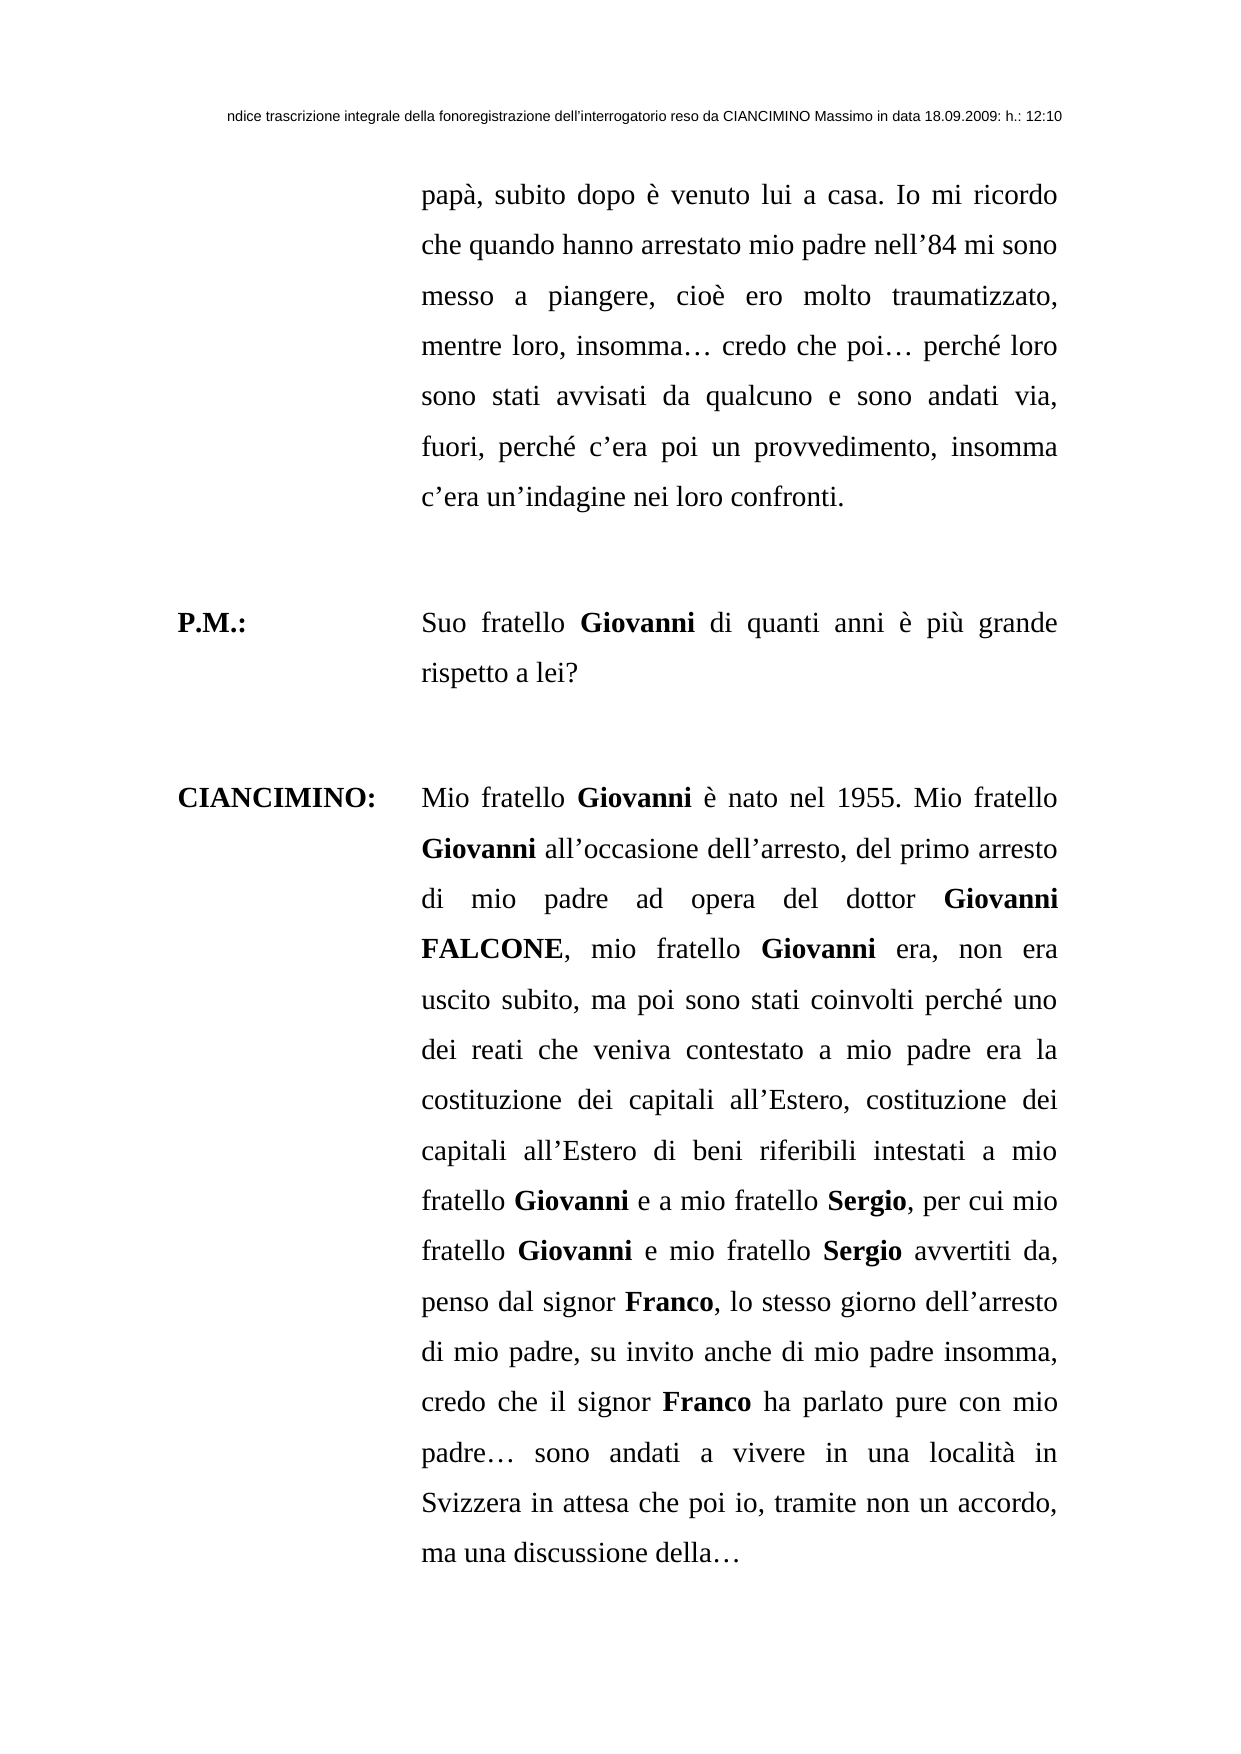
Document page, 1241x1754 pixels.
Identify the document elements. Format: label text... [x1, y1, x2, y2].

text papà, subito dopo è venuto lui a casa. Io mi ricordo che quando hanno arrestato mio padre nell’84 mi sono messo a piangere, cioè ero molto traumatizzato, mentre loro, insomma… credo che poi… perché loro sono stati avvisati da qualcuno e sono andati via, fuori, perché c’era poi un provvedimento, insomma c’era un’indagine nei loro confronti. [177, 177, 1058, 513]
text CIANCIMINO: Mio fratello Giovanni è nato nel 1955. Mio fratello Giovanni all’occasione dell’arresto, del primo arresto di mio padre ad opera del dottor Giovanni FALCONE, mio fratello Giovanni era, non era uscito subito, ma poi sono stati coinvolti perché uno dei reati che veniva contestato a mio padre era la costituzione dei capitali all’Estero, costituzione dei capitali all’Estero di beni riferibili intestati a mio fratello Giovanni e a mio fratello Sergio, per cui mio fratello Giovanni e mio fratello Sergio avvertiti da, penso dal signor Franco, lo stesso giorno dell’arresto di mio padre, su invito anche di mio padre insomma, credo che il signor Franco ha parlato pure con mio padre… sono andati a vivere in una località in Svizzera in attesa che poi io, tramite non un accordo, ma una discussione della… [177, 781, 1058, 1569]
text P.M.: Suo fratello Giovanni di quanti anni è più grande rispetto a lei? [177, 605, 1058, 688]
